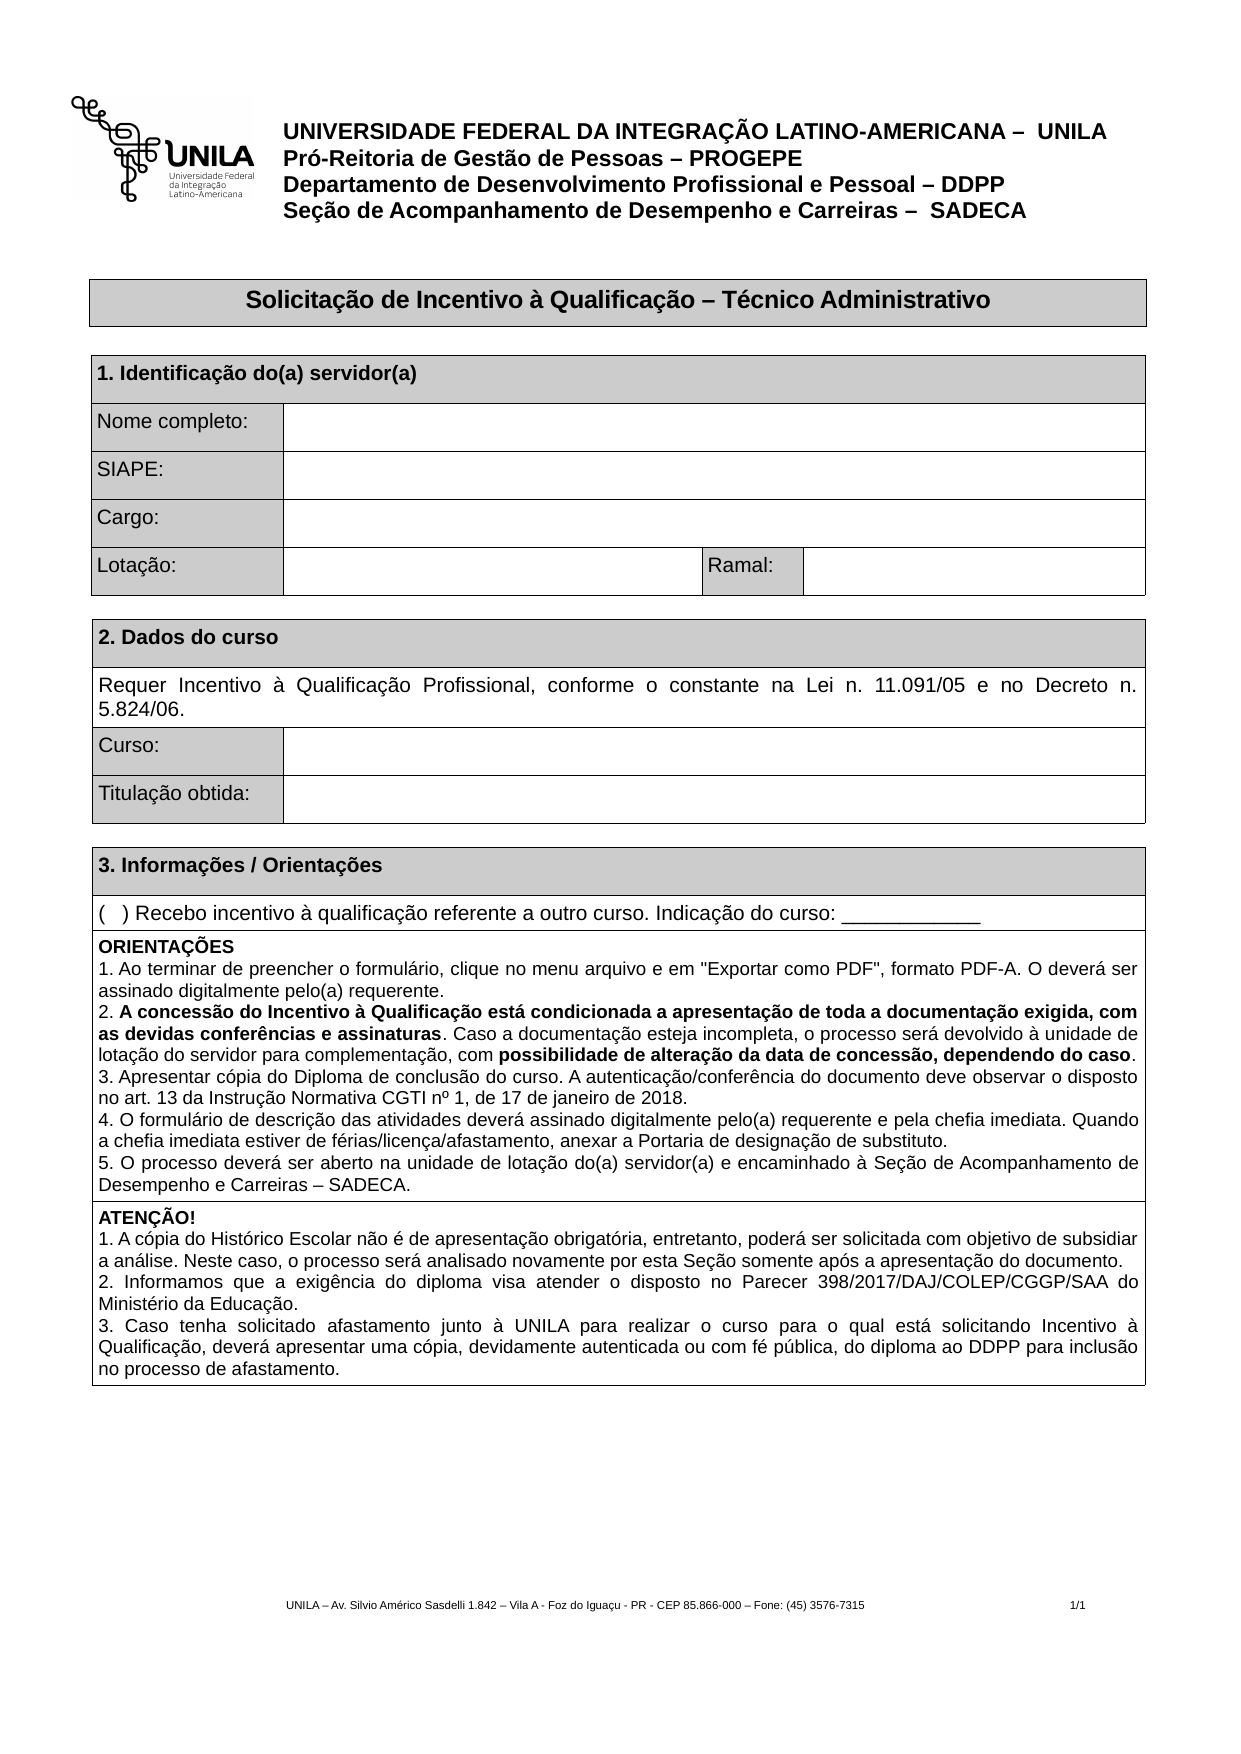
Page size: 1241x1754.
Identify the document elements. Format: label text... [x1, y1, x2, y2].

table_cell [284, 500, 1145, 547]
table_cell SIAPE: [92, 452, 283, 499]
table_cell [284, 404, 1145, 451]
table_cell [804, 548, 1145, 595]
table_cell Requer Incentivo à Qualificação Profissional, conforme o constante na Lei n. 11.091/05 e no Decreto n. 5.824/06. [93, 668, 1145, 727]
table_cell Curso: [93, 728, 283, 775]
table_cell ATENÇÃO! 1. A cópia do Histórico Escolar não é de apresentação obrigatória, entretanto, poderá ser solicitada com objetivo de subsidiar a análise. Neste caso, o processo será analisado novamente por esta Seção somente após a apresentação do documento. 2. Informamos que a exigência do diploma visa atender o disposto no Parecer 398/2017/DAJ/COLEP/CGGP/SAA do Ministério da Educação. 3. Caso tenha solicitado afastamento junto à UNILA para realizar o curso para o qual está solicitando Incentivo à Qualificação, deverá apresentar uma cópia, devidamente autenticada ou com fé pública, do diploma ao DDPP para inclusão no processo de afastamento. [93, 1202, 1145, 1385]
table_header 3. Informações / Orientações [93, 848, 1145, 895]
table_cell Lotação: [92, 548, 283, 595]
picture [71, 96, 255, 202]
table_cell [284, 776, 1145, 823]
table_cell [284, 728, 1145, 775]
table_cell ( ) Recebo incentivo à qualificação referente a outro curso. Indicação do curso: ____________ [93, 896, 1145, 930]
table_cell Titulação obtida: [93, 776, 283, 823]
table_cell Nome completo: [92, 404, 283, 451]
table_cell ORIENTAÇÕES 1. Ao terminar de preencher o formulário, clique no menu arquivo e em "Exportar como PDF", formato PDF-A. O deverá ser assinado digitalmente pelo(a) requerente. 2. A concessão do Incentivo à Qualificação está condicionada a apresentação de toda a documentação exigida, com as devidas conferências e assinaturas. Caso a documentação esteja incompleta, o processo será devolvido à unidade de lotação do servidor para complementação, com possibilidade de alteração da data de concessão, dependendo do caso. 3. Apresentar cópia do Diploma de conclusão do curso. A autenticação/conferência do documento deve observar o disposto no art. 13 da Instrução Normativa CGTI nº 1, de 17 de janeiro de 2018. 4. O formulário de descrição das atividades deverá assinado digitalmente pelo(a) requerente e pela chefia imediata. Quando a chefia imediata estiver de férias/licença/afastamento, anexar a Portaria de designação de substituto. 5. O processo deverá ser aberto na unidade de lotação do(a) servidor(a) e encaminhado à Seção de Acompanhamento de Desempenho e Carreiras – SADECA. [93, 931, 1145, 1201]
table_cell Cargo: [92, 500, 283, 547]
table_header Solicitação de Incentivo à Qualificação – Técnico Administrativo [90, 280, 1146, 326]
table_header 1. Identificação do(a) servidor(a) [92, 356, 1145, 403]
table_header 2. Dados do curso [93, 620, 1145, 667]
table_cell [284, 452, 1145, 499]
table_cell Ramal: [703, 548, 803, 595]
table_cell [284, 548, 702, 595]
